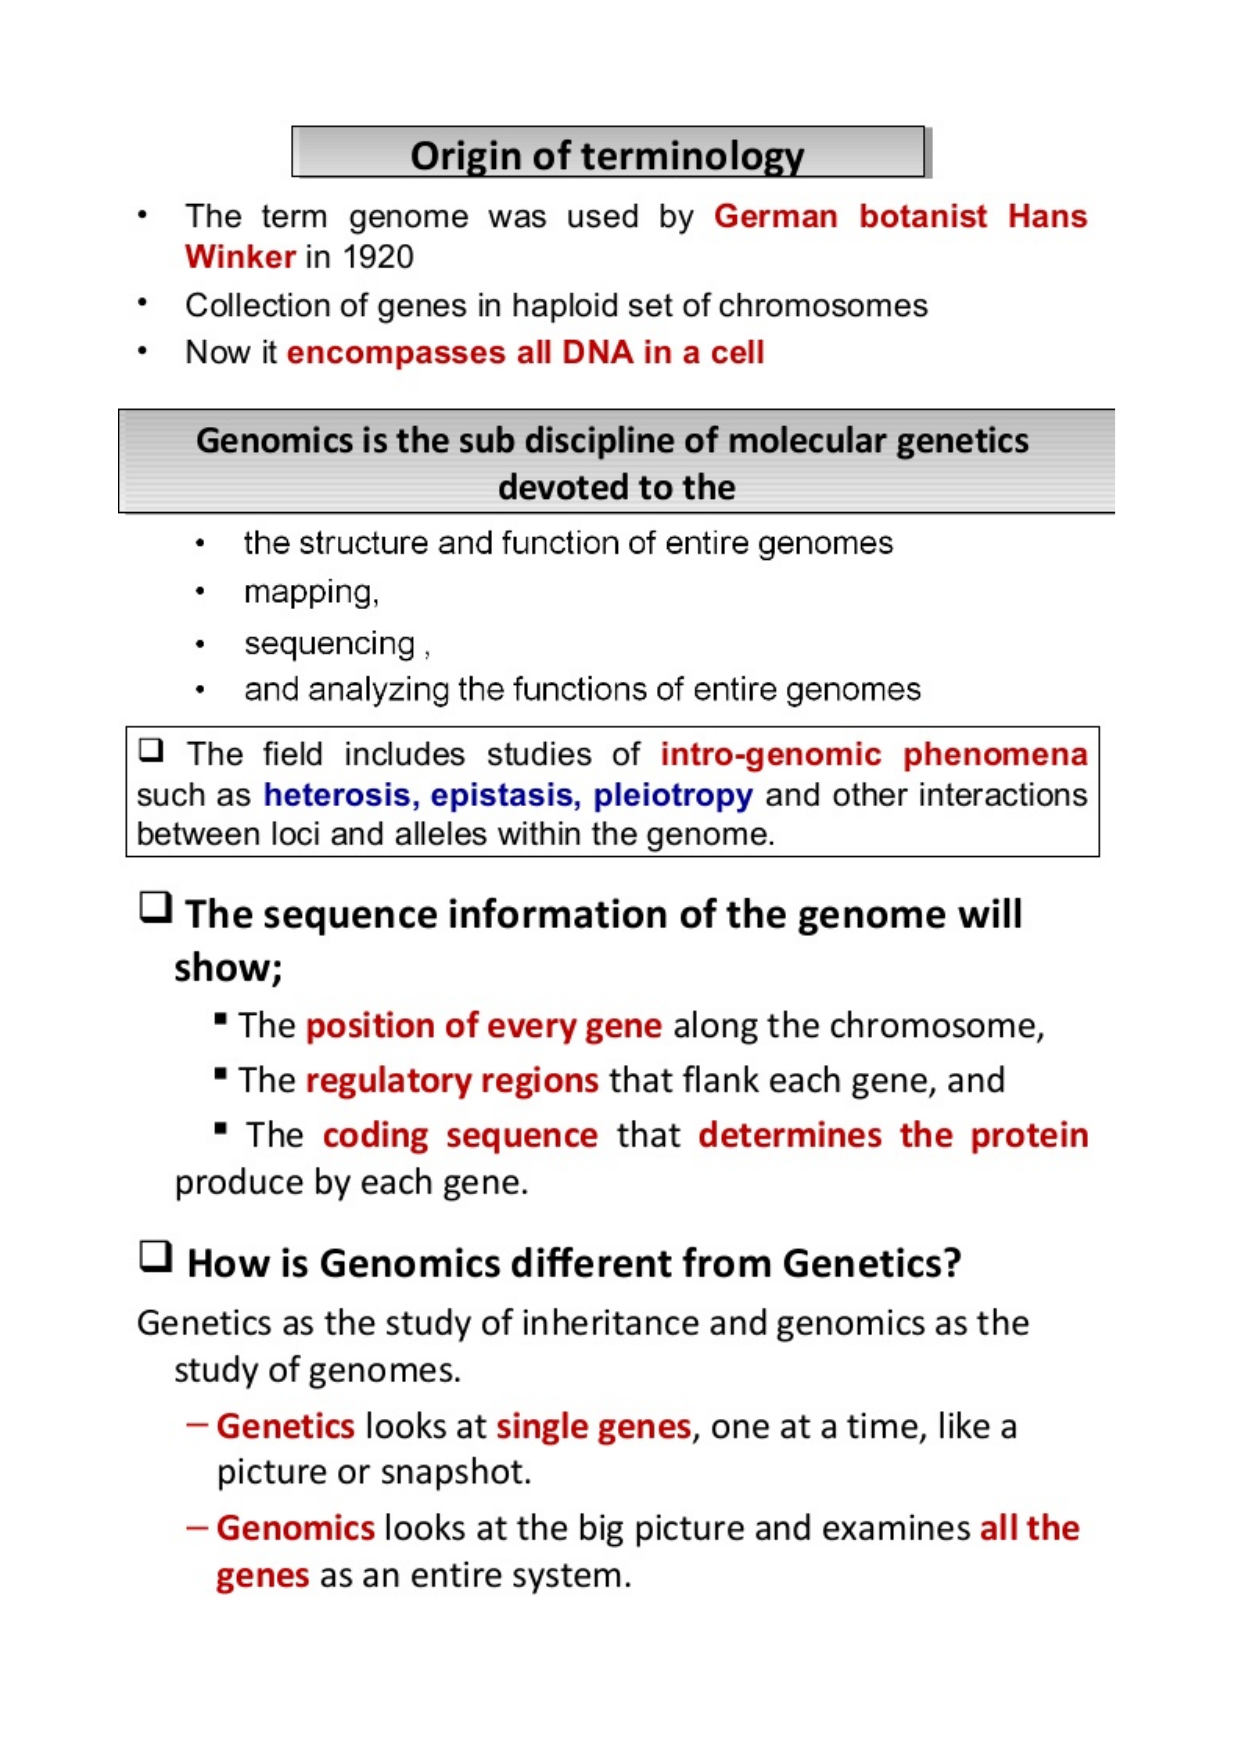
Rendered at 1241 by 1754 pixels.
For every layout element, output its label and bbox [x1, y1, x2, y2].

picture [118, 870, 1116, 1620]
picture [118, 118, 1116, 867]
